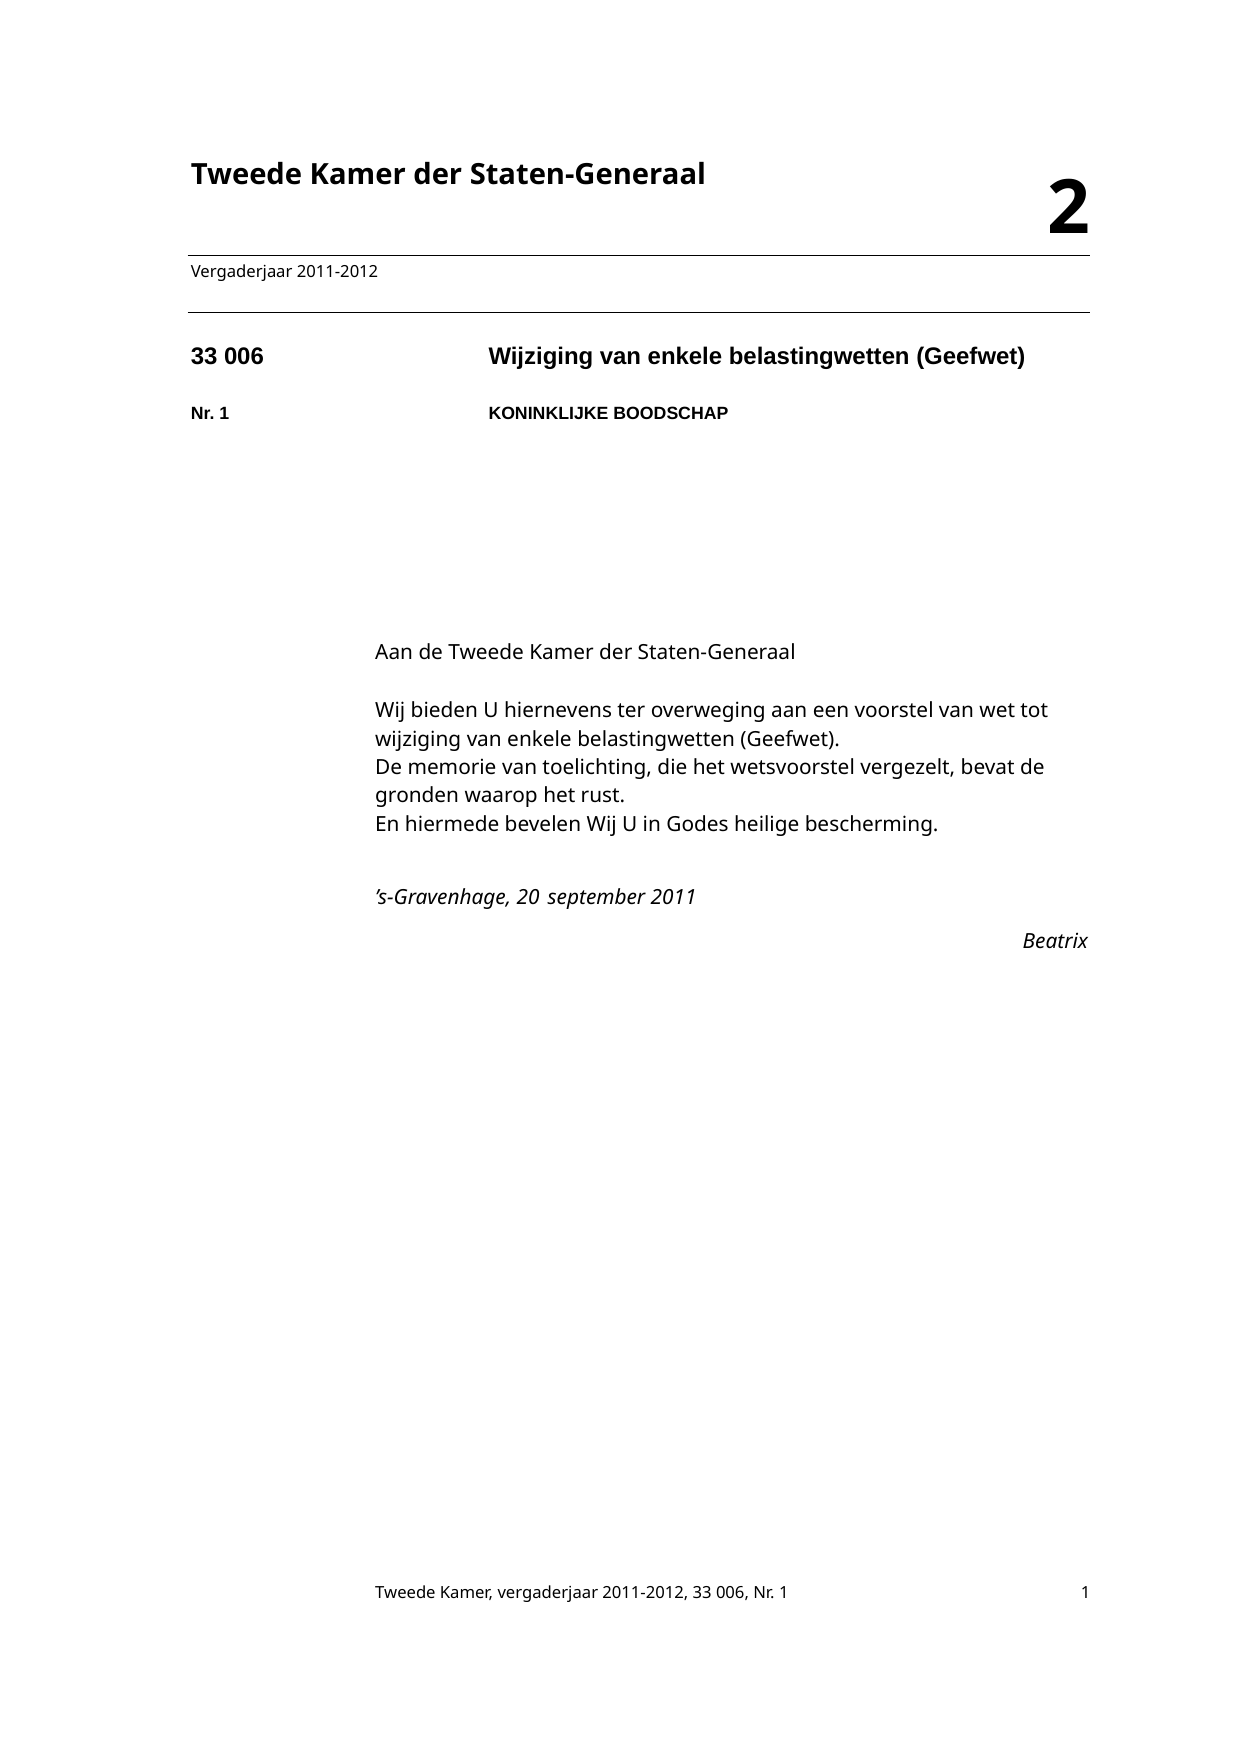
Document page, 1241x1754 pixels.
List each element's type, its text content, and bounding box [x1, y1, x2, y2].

table_cell Nr. 1 [188, 399, 485, 518]
text ’s-Gravenhage, 20 september 2011 [375, 882, 1090, 911]
text En hiermede bevelen Wij U in Godes heilige bescherming. [375, 809, 1090, 837]
text De memorie van toelichting, die het wetsvoorstel vergezelt, bevat de gronden waarop het rust. [375, 752, 1090, 809]
text Aan de Tweede Kamer der Staten-Generaal [375, 637, 1090, 665]
table_cell [188, 313, 485, 339]
table_cell Vergaderjaar 2011-2012 [188, 256, 485, 312]
table_cell KONINKLIJKE BOODSCHAP [485, 399, 1090, 518]
text Beatrix [375, 926, 1090, 954]
table_cell 33 006 [188, 339, 485, 399]
table_header 2 [910, 150, 1090, 255]
table_cell Wijziging van enkele belastingwetten (Geefwet) [485, 339, 1090, 399]
table_header Tweede Kamer der Staten-Generaal [188, 150, 909, 255]
table_cell [485, 256, 1090, 312]
text Wij bieden U hiernevens ter overweging aan een voorstel van wet tot wijziging van enkele belastingwetten (Geefwet). [375, 695, 1090, 752]
table_cell [485, 313, 1090, 339]
